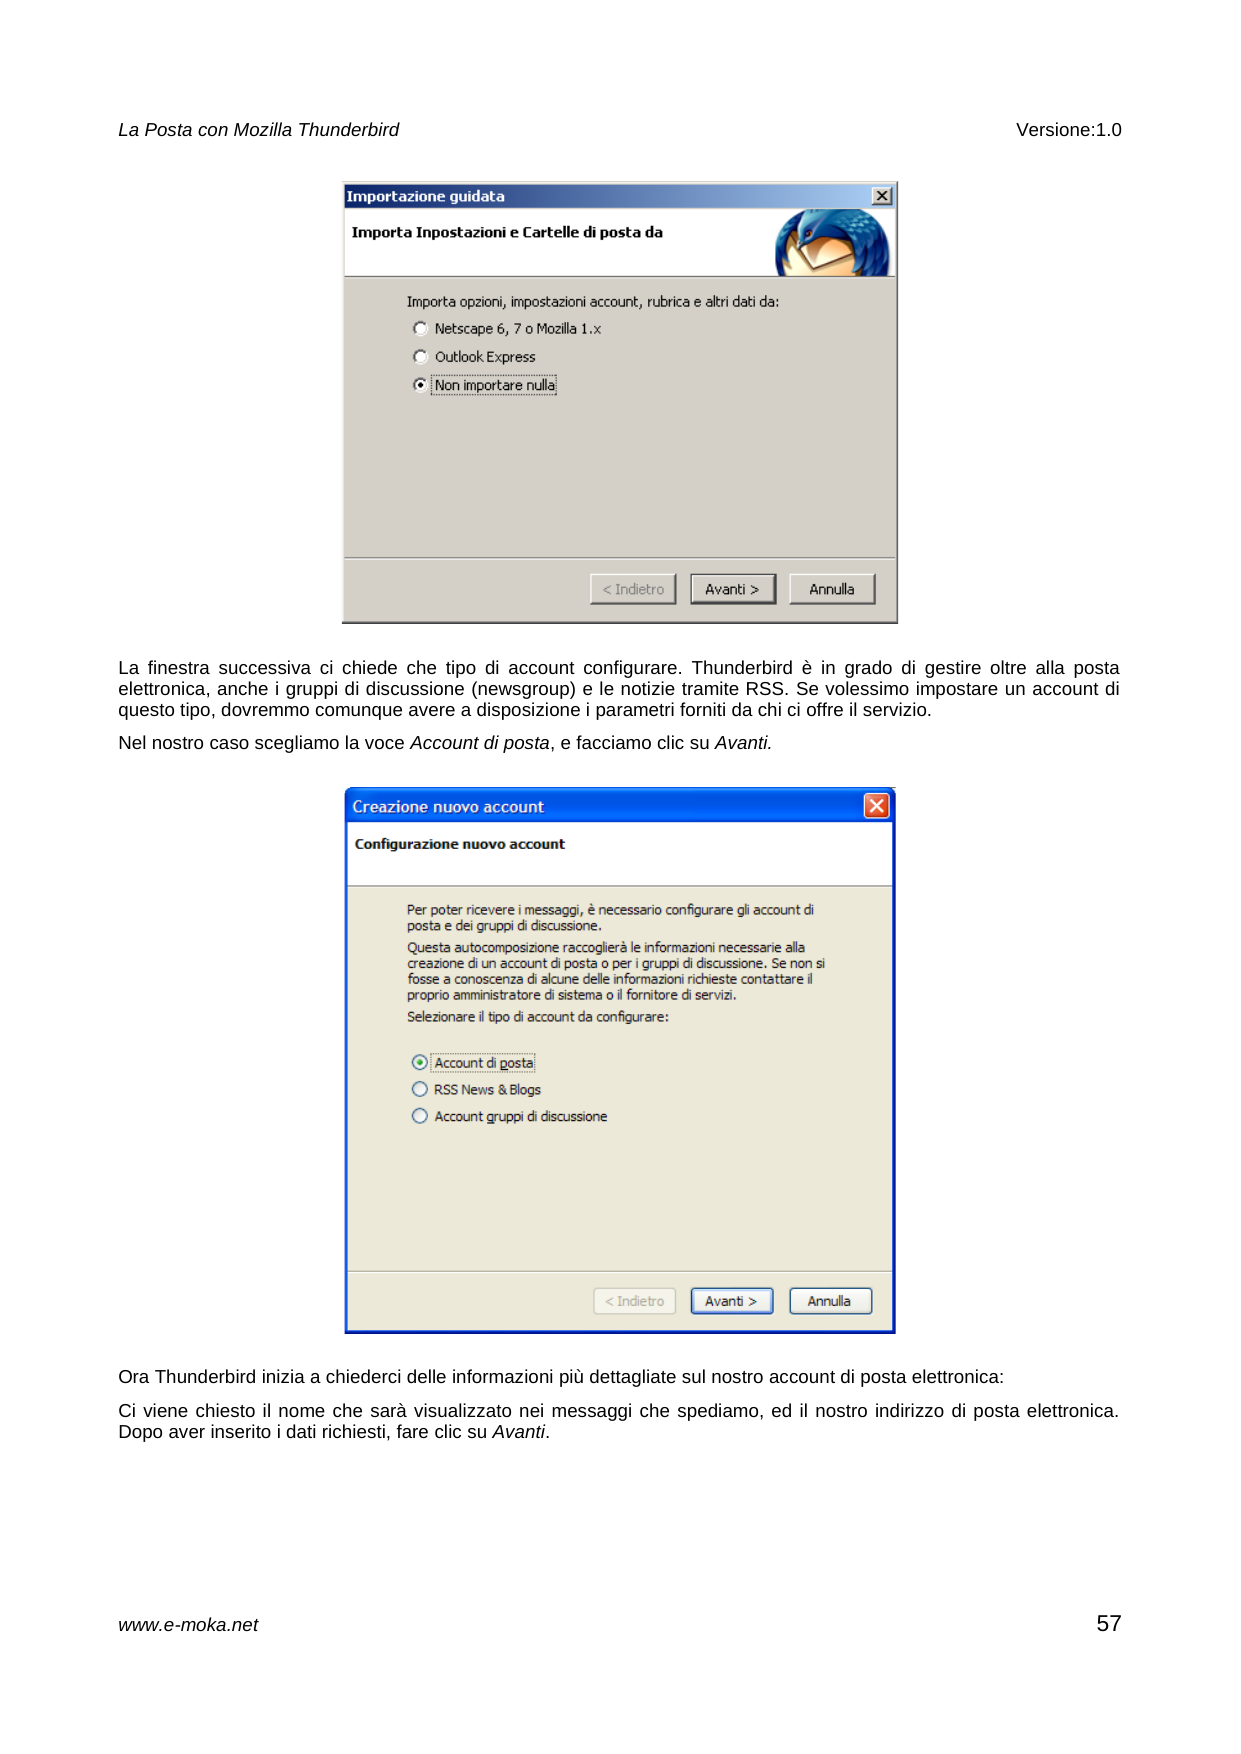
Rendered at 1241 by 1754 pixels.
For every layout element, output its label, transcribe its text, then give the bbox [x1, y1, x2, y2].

picture [344, 787, 896, 1334]
text Nel nostro caso scegliamo la voce Account di posta, e facciamo clic su Avanti. [118, 733, 1122, 754]
picture [341, 181, 899, 624]
text Ci viene chiesto il nome che sarà visualizzato nei messaggi che spediamo, ed il nostro indirizzo di posta elettronica. Dopo aver inserito i dati richiesti, fare clic su Avanti. [118, 1400, 1122, 1442]
text La finestra successiva ci chiede che tipo di account configurare. Thunderbird è in grado di gestire oltre alla posta elettronica, anche i gruppi di discussione (newsgroup) e le notizie tramite RSS. Se volessimo impostare un account di questo tipo, dovremmo comunque avere a disposizione i parametri forniti da chi ci offre il servizio. [118, 657, 1122, 720]
text Ora Thunderbird inizia a chiederci delle informazioni più dettagliate sul nostro account di posta elettronica: [118, 1367, 1122, 1388]
